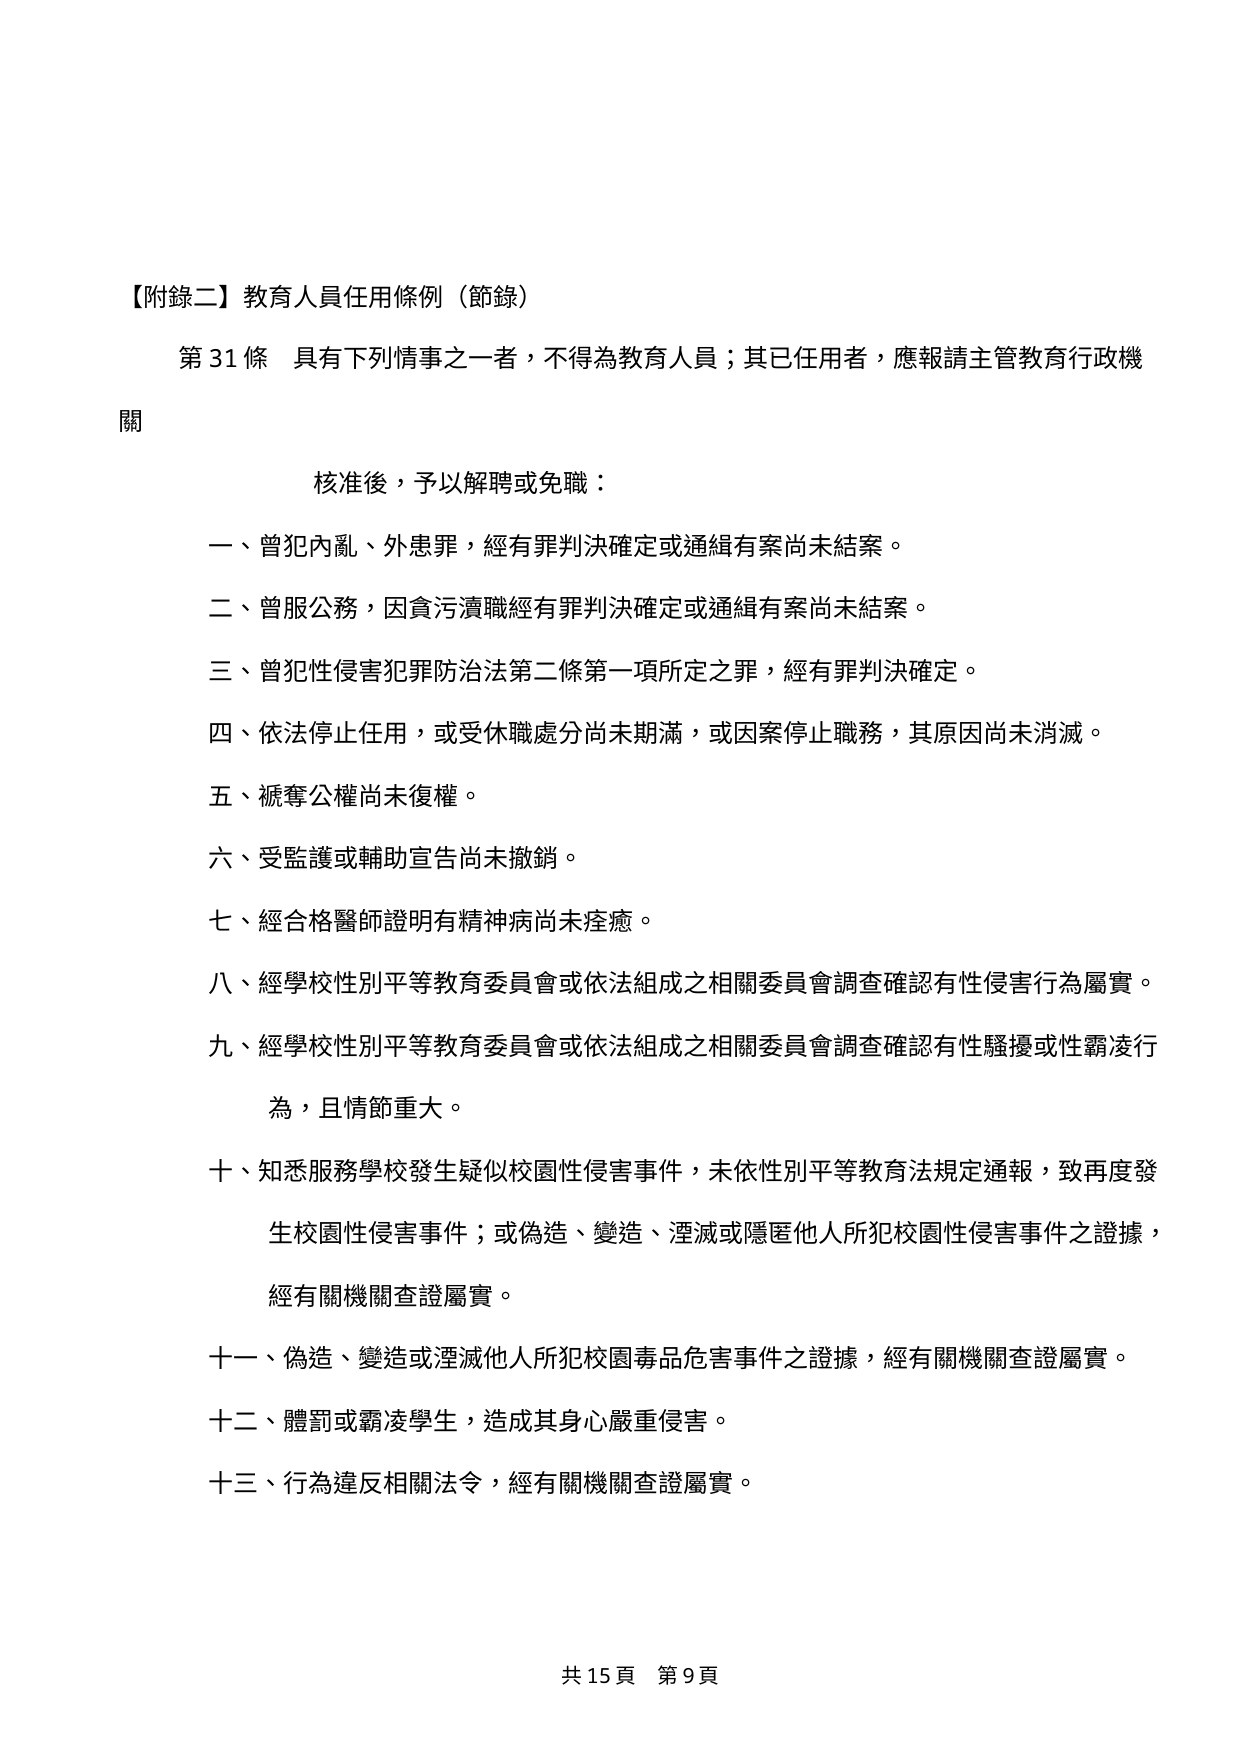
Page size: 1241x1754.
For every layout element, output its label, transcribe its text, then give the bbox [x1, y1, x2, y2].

text 十三、行為違反相關法令，經有關機關查證屬實。 [118, 1440, 1162, 1503]
text 十一、偽造、變造或湮滅他人所犯校園毒品危害事件之證據，經有關機關查證屬實。 [118, 1315, 1162, 1378]
text 八、經學校性別平等教育委員會或依法組成之相關委員會調查確認有性侵害行為屬實。 [118, 940, 1162, 1003]
text 九、經學校性別平等教育委員會或依法組成之相關委員會調查確認有性騷擾或性霸凌行 [118, 1003, 1162, 1065]
text 核准後，予以解聘或免職： [118, 440, 1162, 503]
text 經有關機關查證屬實。 [118, 1253, 1162, 1315]
text 【附錄二】教育人員任用條例（節錄） [118, 273, 1162, 315]
text 五、褫奪公權尚未復權。 [118, 753, 1162, 815]
text 二、曾服公務，因貪污瀆職經有罪判決確定或通緝有案尚未結案。 [118, 565, 1162, 628]
text 六、受監護或輔助宣告尚未撤銷。 [118, 815, 1162, 878]
text 十二、體罰或霸凌學生，造成其身心嚴重侵害。 [118, 1378, 1162, 1440]
text 七、經合格醫師證明有精神病尚未痊癒。 [118, 878, 1162, 940]
text 三、曾犯性侵害犯罪防治法第二條第一項所定之罪，經有罪判決確定。 [118, 628, 1162, 690]
text 為，且情節重大。 [118, 1065, 1162, 1128]
text 生校園性侵害事件；或偽造、變造、湮滅或隱匿他人所犯校園性侵害事件之證據， [118, 1190, 1162, 1253]
text 十、知悉服務學校發生疑似校園性侵害事件，未依性別平等教育法規定通報，致再度發 [118, 1128, 1162, 1190]
text 第31條 具有下列情事之一者，不得為教育人員；其已任用者，應報請主管教育行政機關 [118, 315, 1162, 440]
text 一、曾犯內亂、外患罪，經有罪判決確定或通緝有案尚未結案。 [118, 503, 1162, 565]
text 四、依法停止任用，或受休職處分尚未期滿，或因案停止職務，其原因尚未消滅。 [118, 690, 1162, 753]
